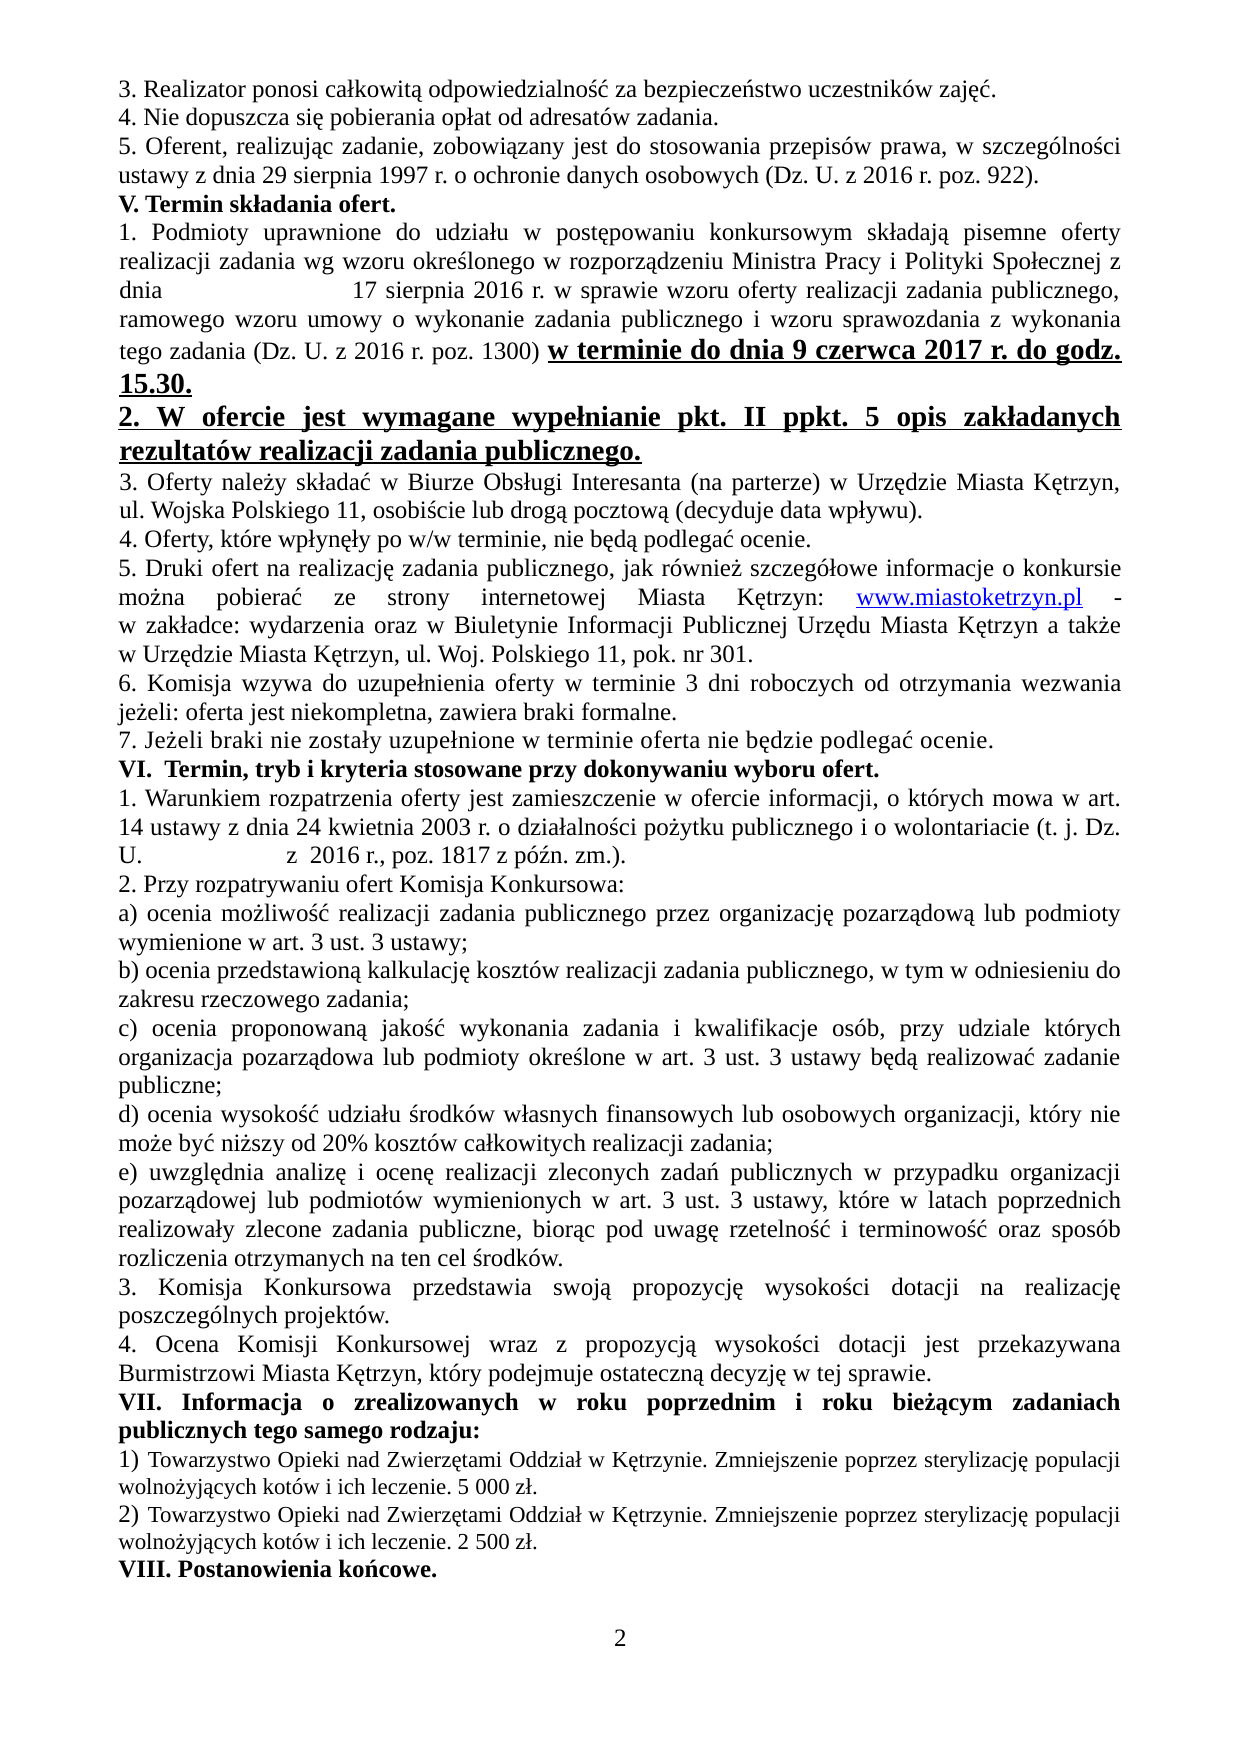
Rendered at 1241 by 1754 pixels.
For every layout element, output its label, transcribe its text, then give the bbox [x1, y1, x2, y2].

text VIII. Postanowienia końcowe. [118, 1554, 1122, 1583]
text 3. Realizator ponosi całkowitą odpowiedzialność za bezpieczeństwo uczestników zajęć. [118, 74, 1122, 102]
text d) ocenia wysokość udziału środków własnych finansowych lub osobowych organizacji, który nie może być niższy od 20% kosztów całkowitych realizacji zadania; [118, 1099, 1122, 1157]
text 1. Podmioty uprawnione do udziału w postępowaniu konkursowym składają pisemne oferty realizacji zadania wg wzoru określonego w rozporządzeniu Ministra Pracy i Polityki Społecznej z dnia 17 sierpnia 2016 r. w sprawie wzoru oferty realizacji zadania publicznego, ramowego wzoru umowy o wykonanie zadania publicznego i wzoru sprawozdania z wykonania tego zadania (Dz. U. z 2016 r. poz. 1300) w terminie do dnia 9 czerwca 2017 r. do godz. 15.30. [118, 217, 1122, 399]
text 4. Nie dopuszcza się pobierania opłat od adresatów zadania. [118, 102, 1122, 131]
text 3. Komisja Konkursowa przedstawia swoją propozycję wysokości dotacji na realizację poszczególnych projektów. [118, 1272, 1122, 1329]
text rezultatów realizacji zadania publicznego. [118, 430, 1122, 467]
text 3. Oferty należy składać w Biurze Obsługi Interesanta (na parterze) w Urzędzie Miasta Kętrzyn, ul. Wojska Polskiego 11, osobiście lub drogą pocztową (decyduje data wpływu). [119, 467, 1122, 524]
text 4. Ocena Komisji Konkursowej wraz z propozycją wysokości dotacji jest przekazywana Burmistrzowi Miasta Kętrzyn, który podejmuje ostateczną decyzję w tej sprawie. [118, 1329, 1122, 1387]
text b) ocenia przedstawioną kalkulację kosztów realizacji zadania publicznego, w tym w odniesieniu do zakresu rzeczowego zadania; [118, 955, 1122, 1013]
text e) uwzględnia analizę i ocenę realizacji zleconych zadań publicznych w przypadku organizacji pozarządowej lub podmiotów wymienionych w art. 3 ust. 3 ustawy, które w latach poprzednich realizowały zlecone zadania publiczne, biorąc pod uwagę rzetelność i terminowość oraz sposób rozliczenia otrzymanych na ten cel środków. [118, 1157, 1122, 1272]
text 6. Komisja wzywa do uzupełnienia oferty w terminie 3 dni roboczych od otrzymania wezwania jeżeli: oferta jest niekompletna, zawiera braki formalne. [118, 668, 1122, 725]
text 1. Warunkiem rozpatrzenia oferty jest zamieszczenie w ofercie informacji, o których mowa w art. 14 ustawy z dnia 24 kwietnia 2003 r. o działalności pożytku publicznego i o wolontariacie (t. j. Dz. U. z 2016 r., poz. 1817 z późn. zm.). [118, 783, 1122, 869]
text 4. Oferty, które wpłynęły po w/w terminie, nie będą podlegać ocenie. [119, 524, 1122, 553]
text 2. W ofercie jest wymagane wypełnianie pkt. II ppkt. 5 opis zakładanych [118, 399, 1122, 429]
text 5. Oferent, realizując zadanie, zobowiązany jest do stosowania przepisów prawa, w szczególności ustawy z dnia 29 sierpnia 1997 r. o ochronie danych osobowych (Dz. U. z 2016 r. poz. 922). [118, 131, 1122, 189]
text c) ocenia proponowaną jakość wykonania zadania i kwalifikacje osób, przy udziale których organizacja pozarządowa lub podmioty określone w art. 3 ust. 3 ustawy będą realizować zadanie publiczne; [118, 1013, 1122, 1099]
text a) ocenia możliwość realizacji zadania publicznego przez organizację pozarządową lub podmioty wymienione w art. 3 ust. 3 ustawy; [118, 898, 1122, 955]
list Towarzystwo Opieki nad Zwierzętami Oddział w Kętrzynie. Zmniejszenie poprzez sterylizację populacji wolnożyjących kotów i ich leczenie. 5 000 zł. [118, 1444, 1122, 1499]
text VII. Informacja o zrealizowanych w roku poprzednim i roku bieżącym zadaniach publicznych tego samego rodzaju: [118, 1387, 1122, 1444]
text V. Termin składania ofert. [118, 189, 1122, 217]
text 5. Druki ofert na realizację zadania publicznego, jak również szczegółowe informacje o konkursie można pobierać ze strony internetowej Miasta Kętrzyn: www.miastoketrzyn.pl - w zakładce: wydarzenia oraz w Biuletynie Informacji Publicznej Urzędu Miasta Kętrzyn a także w Urzędzie Miasta Kętrzyn, ul. Woj. Polskiego 11, pok. nr 301. [118, 553, 1122, 668]
text VI. Termin, tryb i kryteria stosowane przy dokonywaniu wyboru ofert. [118, 754, 1122, 783]
text 2. Przy rozpatrywaniu ofert Komisja Konkursowa: [118, 869, 1122, 898]
list Towarzystwo Opieki nad Zwierzętami Oddział w Kętrzynie. Zmniejszenie poprzez sterylizację populacji wolnożyjących kotów i ich leczenie. 2 500 zł. [118, 1499, 1122, 1554]
text 7. Jeżeli braki nie zostały uzupełnione w terminie oferta nie będzie podlegać ocenie. [118, 725, 1122, 754]
